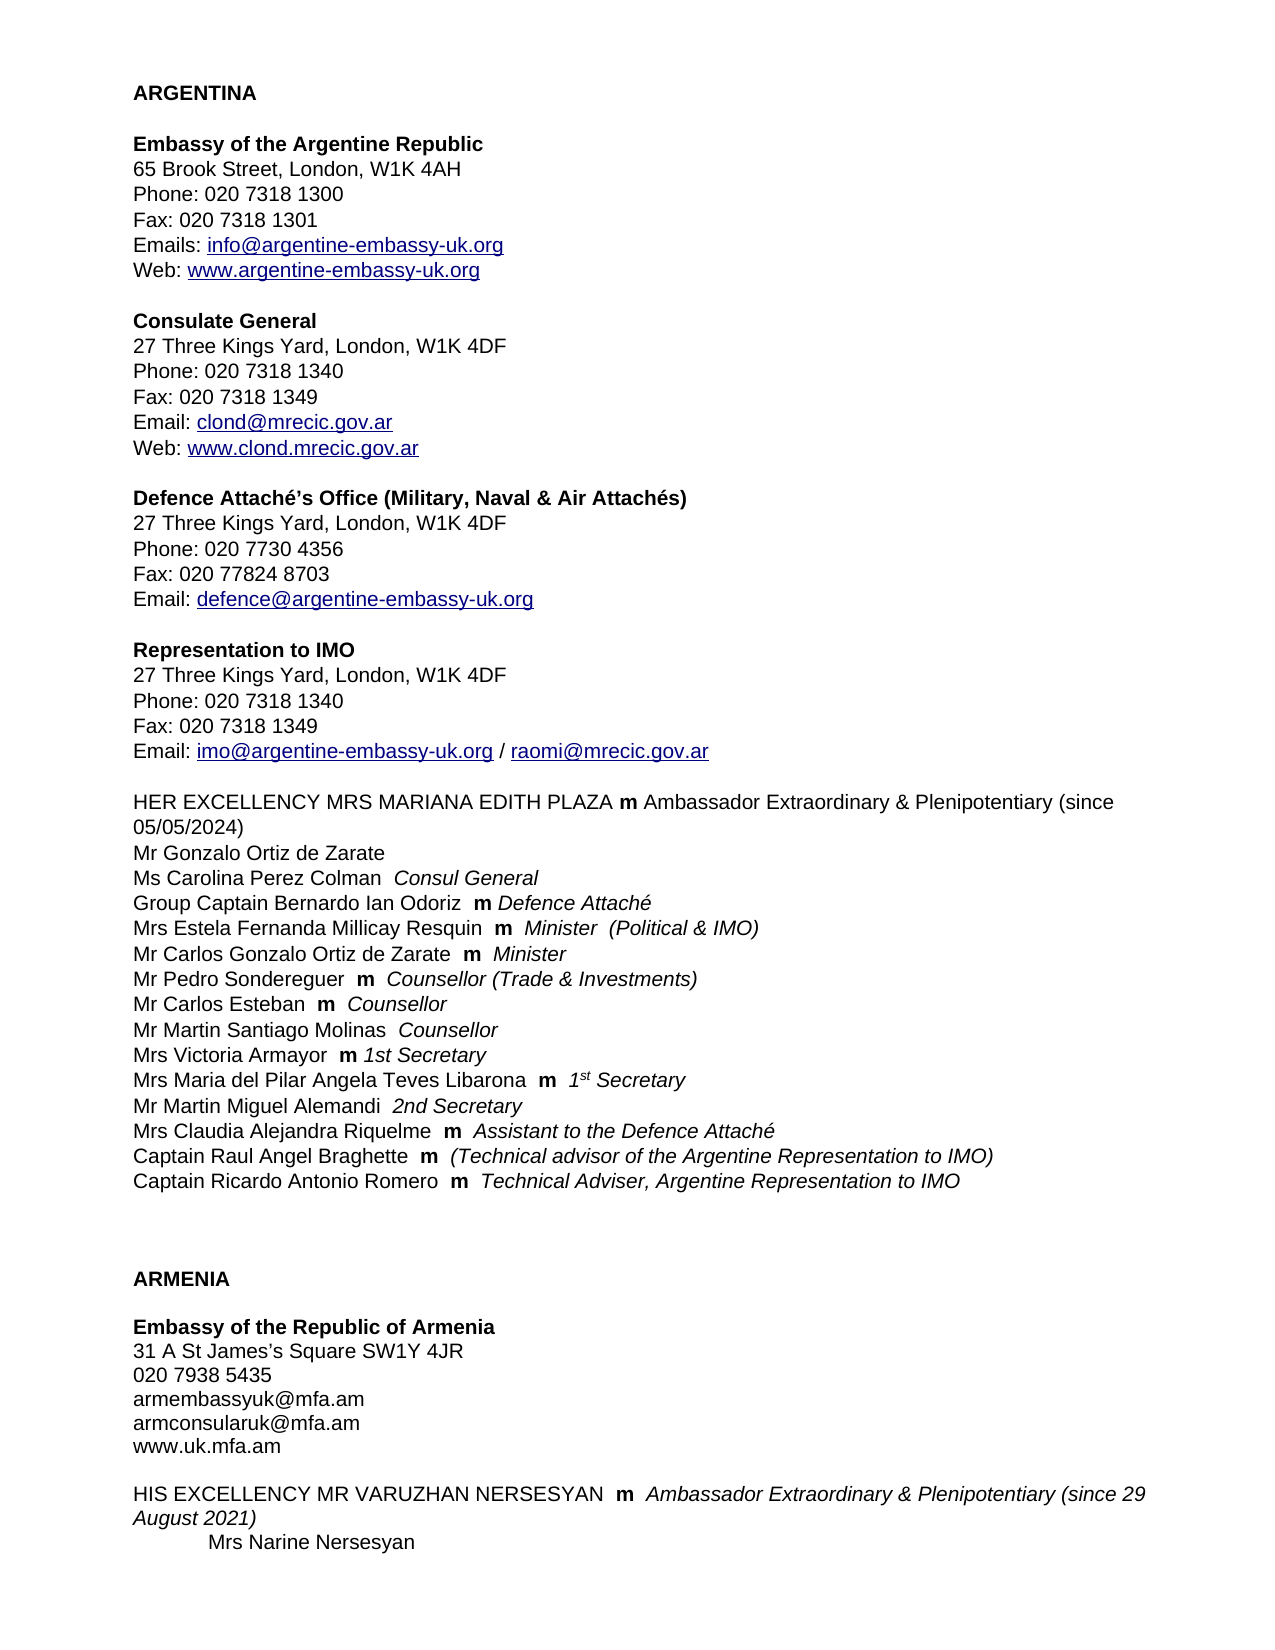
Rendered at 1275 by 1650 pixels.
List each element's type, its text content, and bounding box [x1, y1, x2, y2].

text Email: clond@mrecic.gov.ar [133, 410, 1181, 434]
text Emails: info@argentine-embassy-uk.org [133, 233, 1181, 257]
text Web: www.clond.mrecic.gov.ar [133, 435, 1181, 459]
text Mr Martin Miguel Alemandi 2nd Secretary [133, 1093, 1181, 1117]
text Consulate General [133, 309, 1181, 333]
text Mrs Victoria Armayor m 1st Secretary [133, 1043, 1181, 1067]
text Group Captain Bernardo Ian Odoriz m Defence Attaché [133, 891, 1181, 915]
text Mr Gonzalo Ortiz de Zarate [133, 840, 1181, 864]
text armembassyuk@mfa.am [133, 1386, 1181, 1410]
text Email: defence@argentine-embassy-uk.org [133, 587, 1181, 611]
text Phone: 020 7318 1340 [133, 359, 1181, 383]
text Mr Carlos Gonzalo Ortiz de Zarate m Minister [133, 942, 1181, 966]
text HIS EXCELLENCY MR VARUZHAN NERSESYAN m Ambassador Extraordinary & Plenipotentiary (since 29 August 2021) [133, 1482, 1181, 1530]
text Mr Pedro Sondereguer m Counsellor (Trade & Investments) [133, 967, 1181, 991]
text Mrs Narine Nersesyan [133, 1530, 1181, 1554]
text Phone: 020 7318 1340 [133, 688, 1181, 712]
text 31 A St James’s Square SW1Y 4JR [133, 1338, 1181, 1362]
text 27 Three Kings Yard, London, W1K 4DF [133, 511, 1181, 535]
text Fax: 020 7318 1349 [133, 714, 1181, 738]
text 27 Three Kings Yard, London, W1K 4DF [133, 334, 1181, 358]
text Fax: 020 7318 1349 [133, 385, 1181, 409]
text 27 Three Kings Yard, London, W1K 4DF [133, 663, 1181, 687]
text Mrs Claudia Alejandra Riquelme m Assistant to the Defence Attaché [133, 1119, 1181, 1143]
text Email: imo@argentine-embassy-uk.org / raomi@mrecic.gov.ar [133, 739, 1181, 763]
text HER EXCELLENCY MRS MARIANA EDITH PLAZA m Ambassador Extraordinary & Plenipotentiary (since 05/05/2024) [133, 790, 1181, 839]
text ARMENIA [133, 1267, 1181, 1291]
text Phone: 020 7730 4356 [133, 537, 1181, 561]
text Mr Carlos Esteban m Counsellor [133, 992, 1181, 1016]
text Captain Raul Angel Braghette m (Technical advisor of the Argentine Representation to IMO) [133, 1144, 1181, 1168]
text Mrs Estela Fernanda Millicay Resquin m Minister (Political & IMO) [133, 916, 1181, 940]
text Embassy of the Republic of Armenia [133, 1314, 1181, 1338]
text Fax: 020 77824 8703 [133, 562, 1181, 586]
text Mrs Maria del Pilar Angela Teves Libarona m 1st Secretary [133, 1068, 1181, 1092]
text armconsularuk@mfa.am [133, 1410, 1181, 1434]
text Captain Ricardo Antonio Romero m Technical Adviser, Argentine Representation to IMO [133, 1169, 1181, 1193]
text 020 7938 5435 [133, 1362, 1181, 1386]
text www.uk.mfa.am [133, 1434, 1181, 1458]
text Mr Martin Santiago Molinas Counsellor [133, 1017, 1181, 1041]
text ARGENTINA [133, 81, 1181, 105]
text Phone: 020 7318 1300 [133, 182, 1181, 206]
text Ms Carolina Perez Colman Consul General [133, 866, 1181, 889]
text 65 Brook Street, London, W1K 4AH [133, 157, 1181, 181]
text Web: www.argentine-embassy-uk.org [133, 258, 1181, 282]
text Embassy of the Argentine Republic [133, 132, 1181, 156]
text Defence Attaché’s Office (Military, Naval & Air Attachés) [133, 486, 1181, 510]
text Representation to IMO [133, 638, 1181, 662]
text Fax: 020 7318 1301 [133, 207, 1181, 231]
